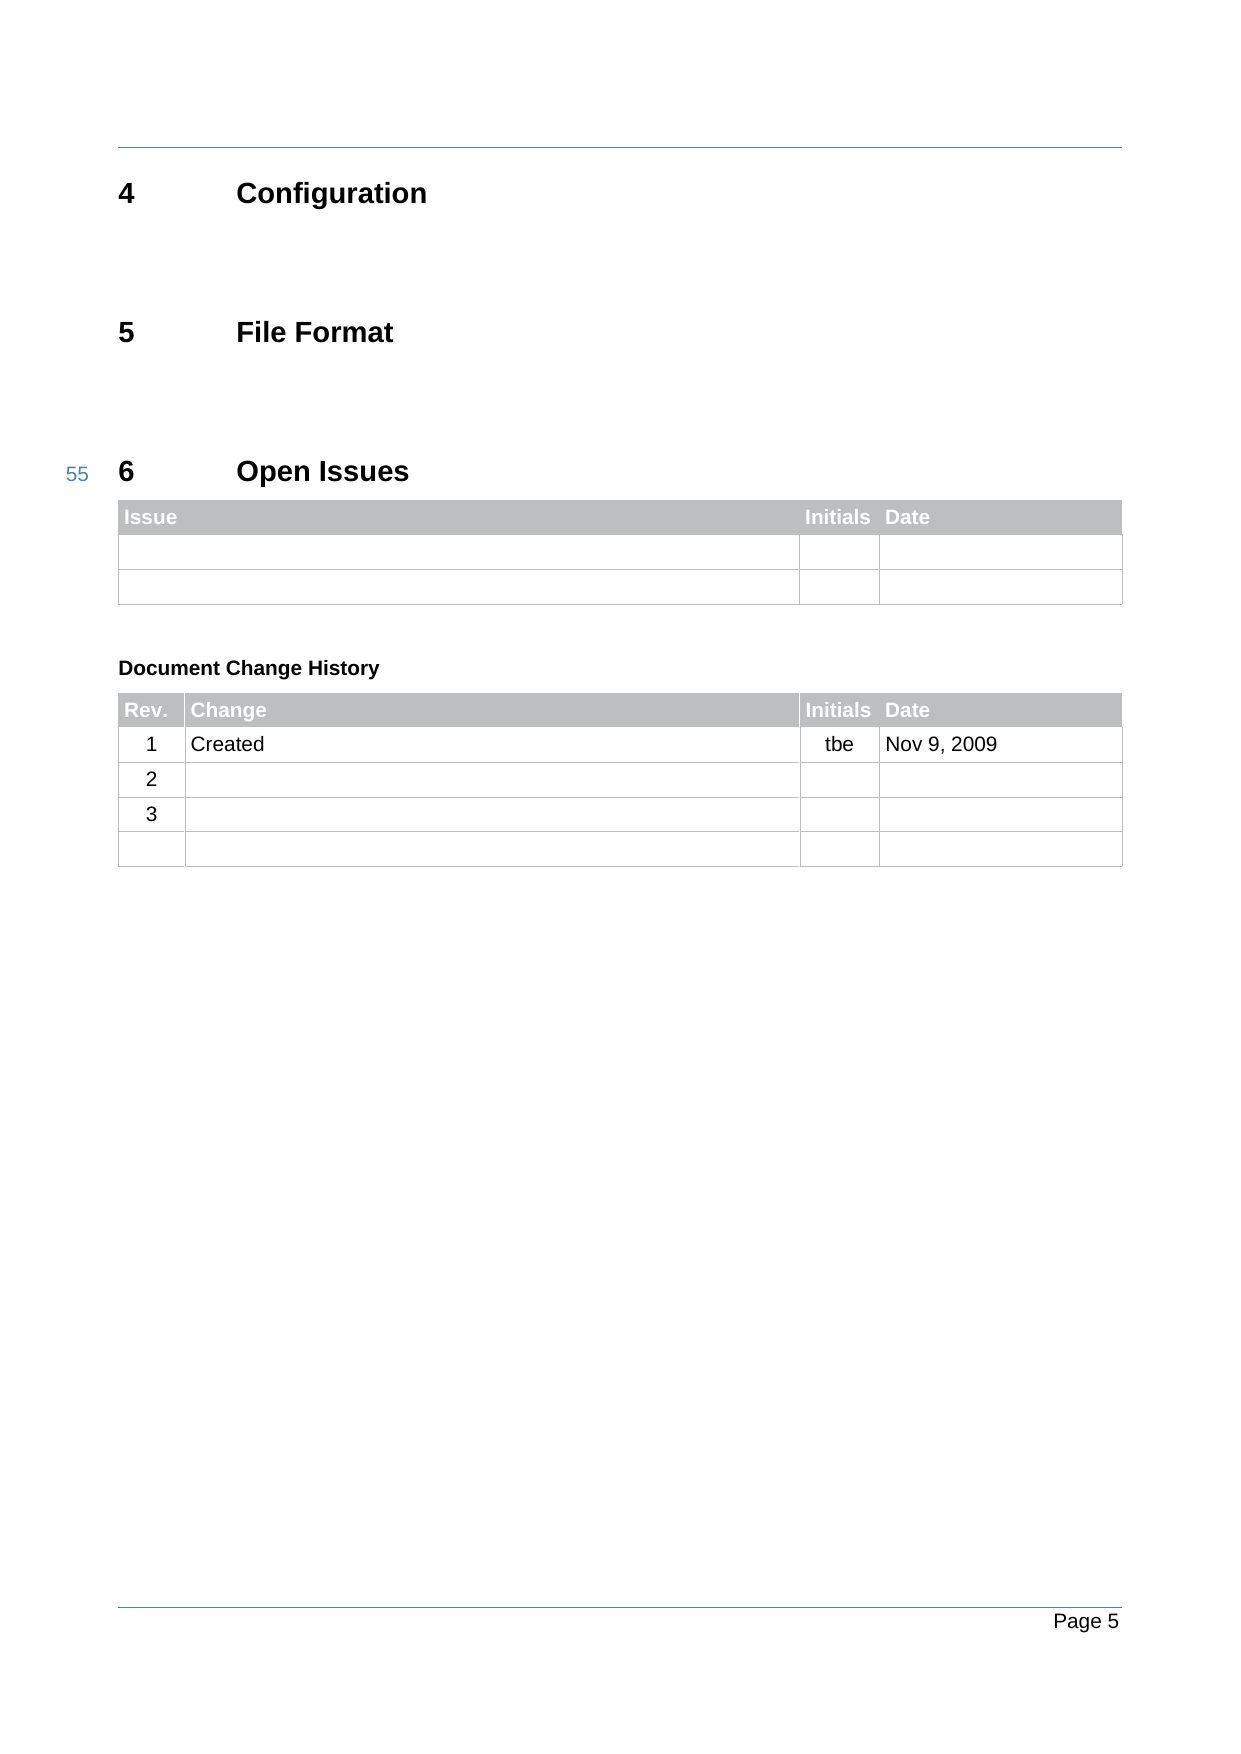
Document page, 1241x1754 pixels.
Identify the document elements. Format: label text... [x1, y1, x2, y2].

table_cell [186, 832, 799, 866]
table_cell <...> [119, 832, 184, 866]
table_header Date [879, 500, 1122, 534]
table_cell <...> [119, 570, 799, 604]
table_cell [186, 798, 799, 831]
table_cell tbe [801, 727, 879, 762]
table_cell Nov 9, 2009 [880, 727, 1122, 762]
text <Start typing here ----- If this part is irrelevant state a reason for its absence!> [118, 360, 1122, 383]
subtitle File Format [118, 316, 1122, 348]
text <Start typing here ----- If this part is irrelevant state a reason for its absence!> [118, 221, 1122, 244]
table_cell [186, 763, 799, 797]
table_cell [800, 570, 879, 604]
table_cell <Format: Dec 31, 2000> [880, 798, 1122, 831]
table_cell <Format: Dec 31, 2000> [880, 763, 1122, 797]
table_header Initials [799, 500, 879, 534]
table_cell <Format: Dec 31, 2000> [880, 832, 1122, 866]
table_header Rev. [118, 693, 184, 727]
subtitle Document Change History [118, 657, 1122, 680]
subtitle Open Issues [118, 455, 1122, 488]
table_header Issue [118, 500, 799, 534]
table_cell 1 [119, 727, 184, 762]
table_cell [801, 798, 879, 831]
table_cell 3 [119, 798, 184, 831]
table_cell [800, 535, 879, 569]
table_cell [801, 763, 879, 797]
table_cell 2 [119, 763, 184, 797]
table_cell <State Issue here, State “None”, if all issues are solved> [119, 535, 799, 569]
table_cell <Format: Dec 31, 2000> [880, 535, 1122, 569]
table_cell <Format: Dec 31, 2000> [880, 570, 1122, 604]
table_header Initials [800, 693, 879, 727]
table_header Date [879, 693, 1122, 727]
subtitle Configuration [118, 177, 1122, 209]
table_header Change [185, 693, 799, 727]
table_cell [801, 832, 879, 866]
table_cell Created [186, 727, 799, 762]
